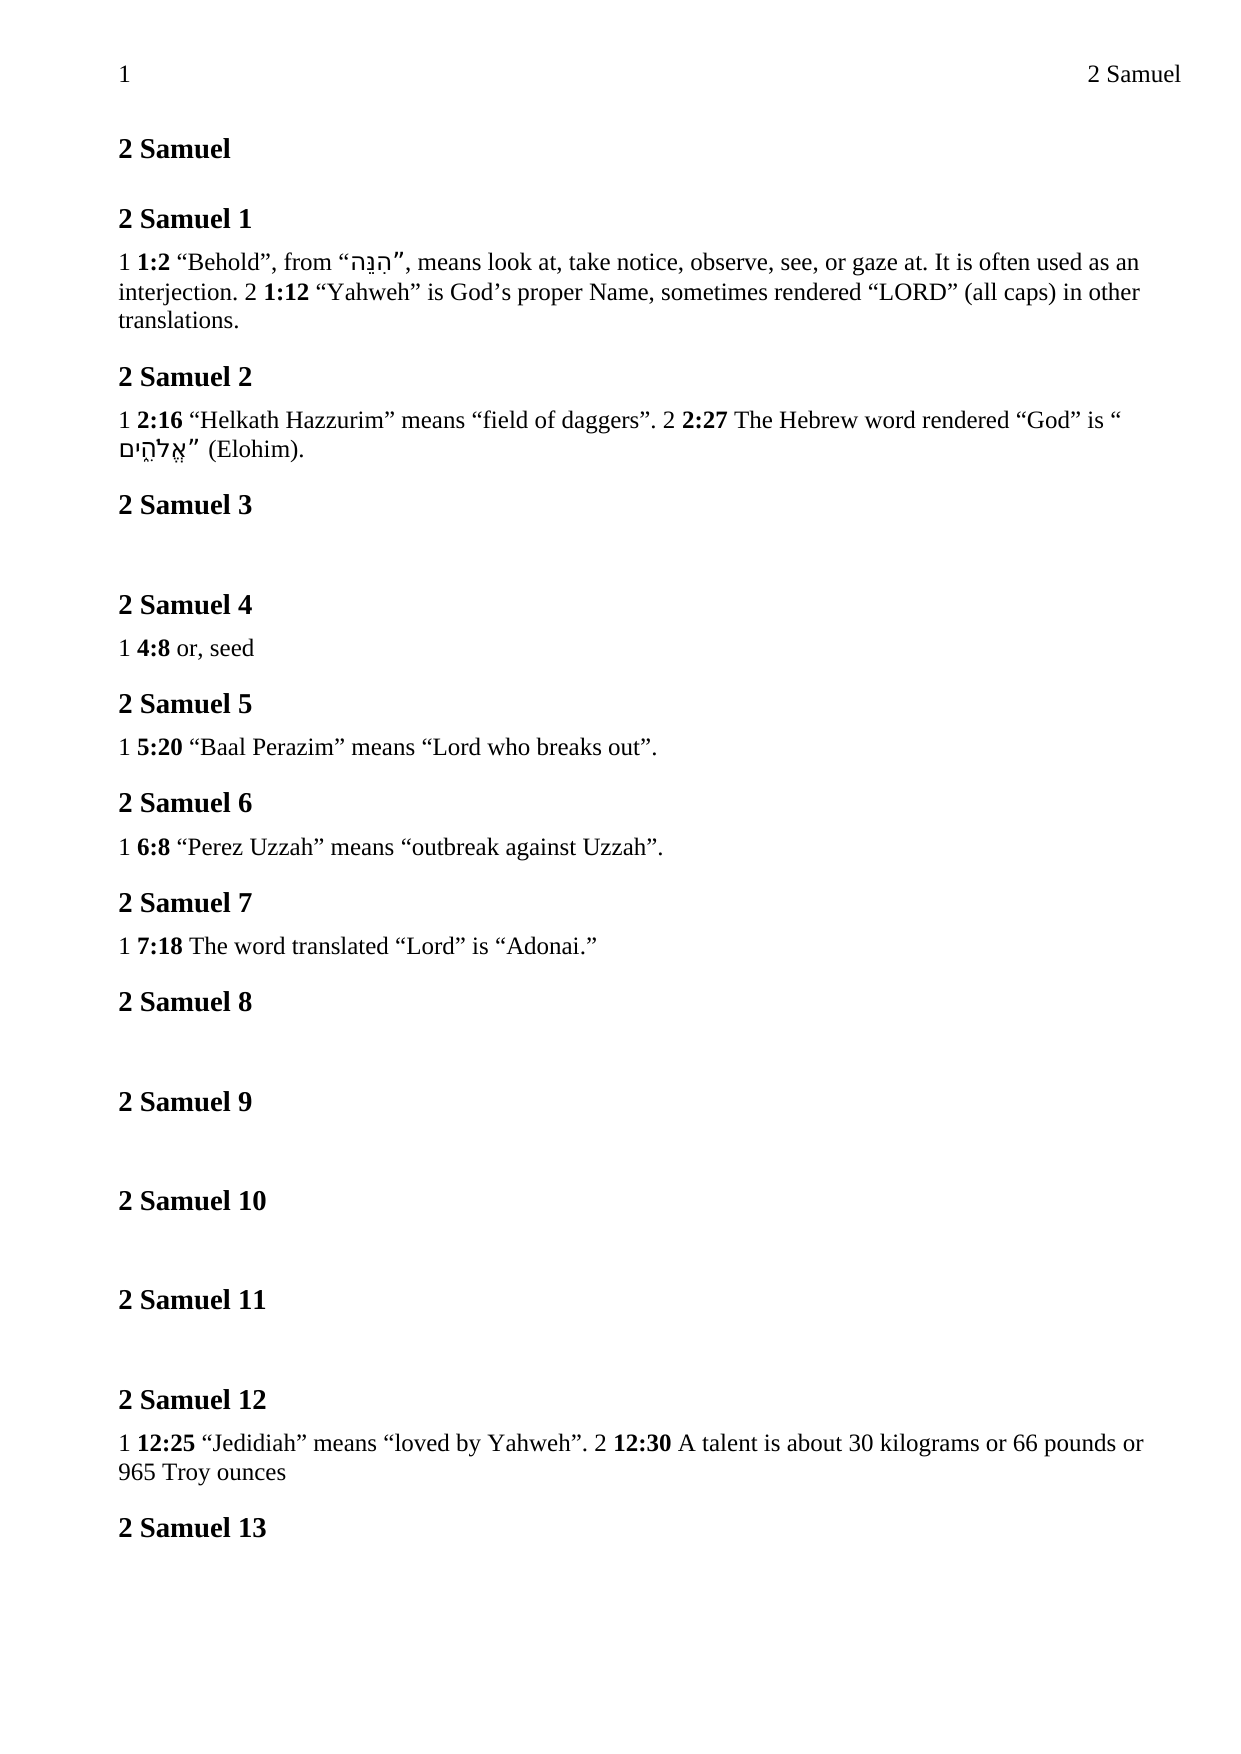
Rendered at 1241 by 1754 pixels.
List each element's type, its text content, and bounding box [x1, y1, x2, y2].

subtitle 2 Samuel 3 [118, 488, 1181, 521]
subtitle 2 Samuel 5 [118, 687, 1181, 720]
subtitle 2 Samuel 8 [118, 985, 1181, 1018]
subtitle 2 Samuel 4 [118, 587, 1181, 620]
subtitle 2 Samuel 6 [118, 786, 1181, 819]
subtitle 2 Samuel 10 [118, 1183, 1181, 1217]
text 1 7:18 The word translated “Lord” is “Adonai.” [118, 931, 1181, 960]
subtitle 2 Samuel [118, 131, 1181, 164]
subtitle 2 Samuel 11 [118, 1283, 1181, 1316]
subtitle 2 Samuel 12 [118, 1382, 1181, 1415]
text 1 1:2 “Behold”, from “הִנֵּה”, means look at, take notice, observe, see, or gaze at. It is often used as an interjection. 2 1:12 “Yahweh” is God’s proper Name, sometimes rendered “LORD” (all caps) in other translations. [118, 247, 1181, 334]
subtitle 2 Samuel 13 [118, 1510, 1181, 1543]
text 1 2:16 “Helkath Hazzurim” means “field of daggers”. 2 2:27 The Hebrew word rendered “God” is “אֱלֹהִ֑ים” (Elohim). [118, 405, 1181, 463]
subtitle 2 Samuel 9 [118, 1084, 1181, 1117]
text 1 5:20 “Baal Perazim” means “Lord who breaks out”. [118, 732, 1181, 761]
text 1 12:25 “Jedidiah” means “loved by Yahweh”. 2 12:30 A talent is about 30 kilograms or 66 pounds or 965 Troy ounces [118, 1428, 1181, 1485]
subtitle 2 Samuel 2 [118, 359, 1181, 392]
subtitle 2 Samuel 7 [118, 885, 1181, 918]
text 1 6:8 “Perez Uzzah” means “outbreak against Uzzah”. [118, 832, 1181, 860]
subtitle 2 Samuel 1 [118, 202, 1181, 235]
text 1 4:8 or, seed [118, 633, 1181, 662]
